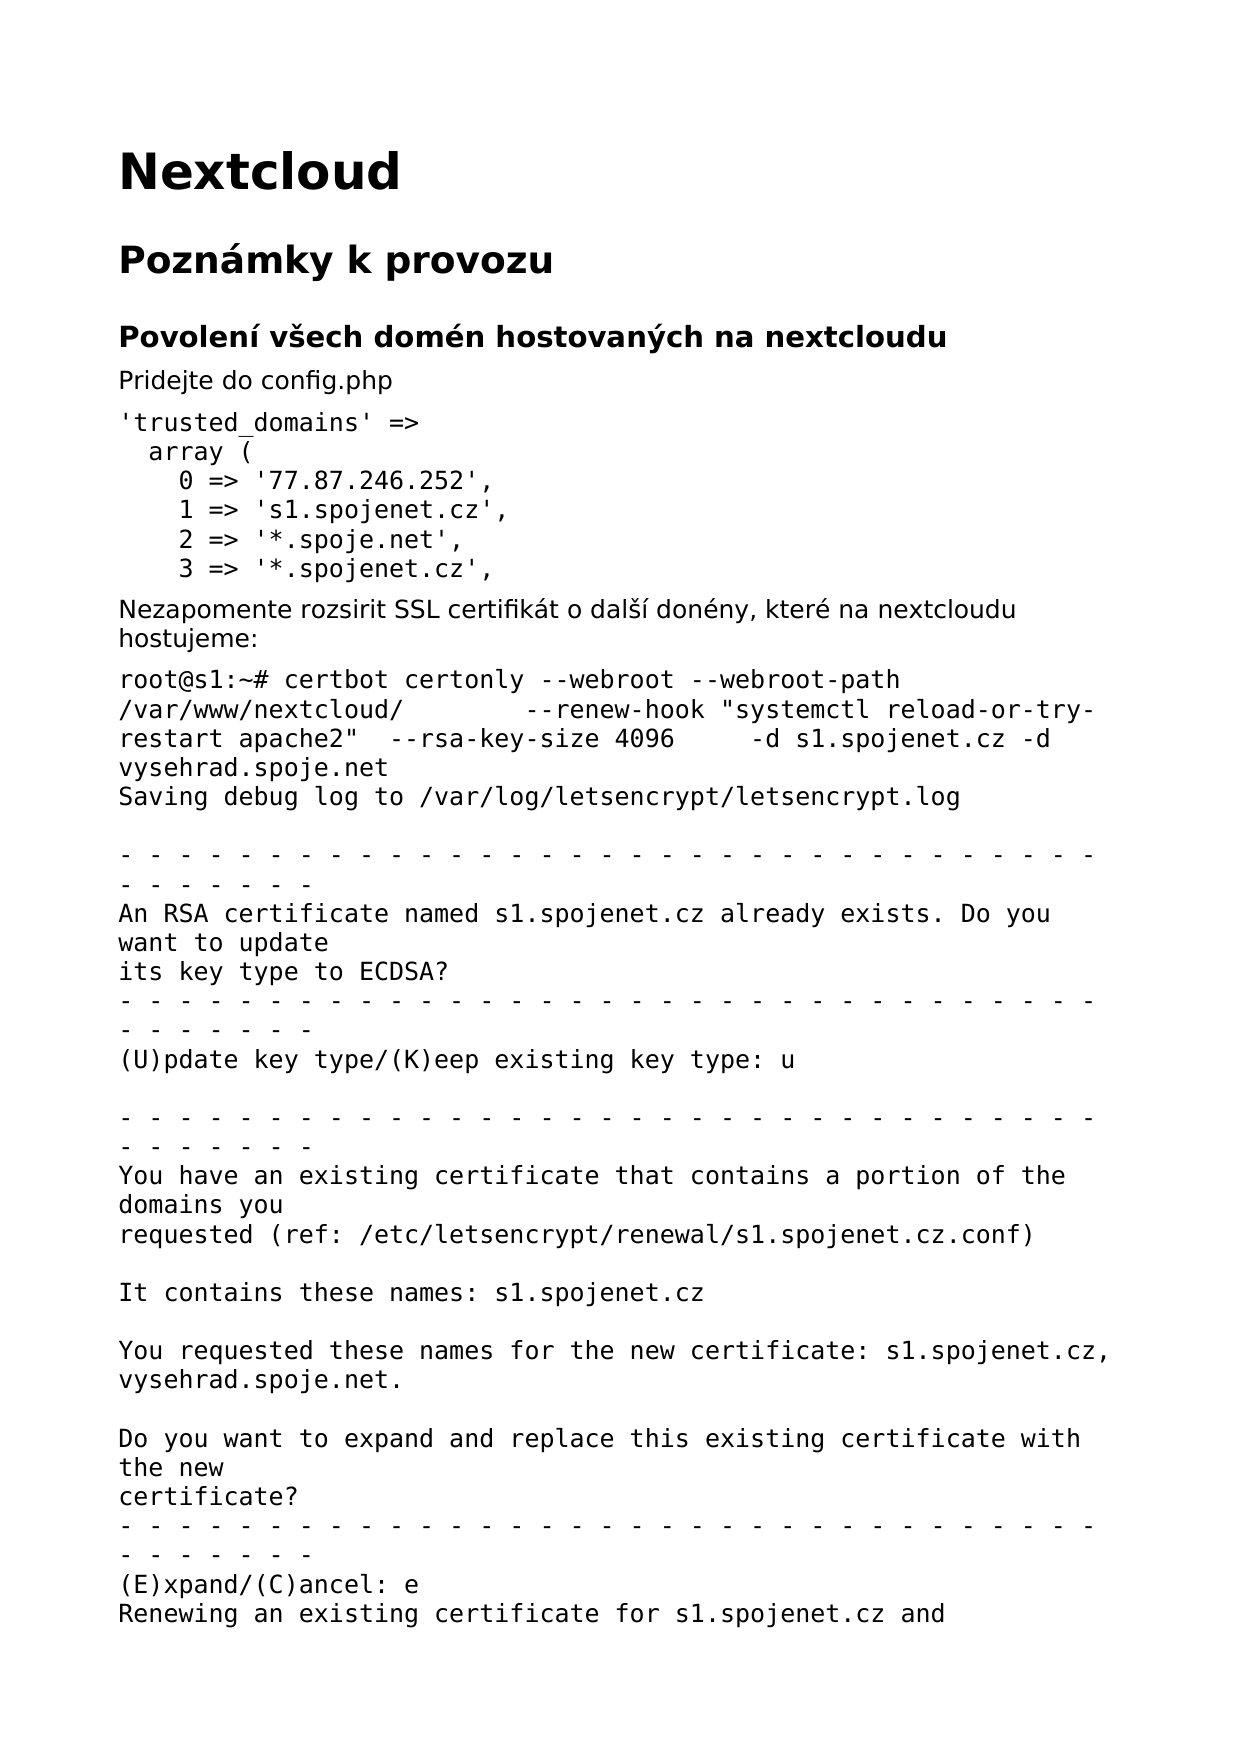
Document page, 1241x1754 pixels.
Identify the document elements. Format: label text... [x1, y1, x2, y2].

subtitle Nextcloud [118, 143, 1122, 201]
text root@s1:~# certbot certonly --webroot --webroot-path /var/www/nextcloud/ --renew-hook "systemctl reload-or-try-restart apache2" --rsa-key-size 4096 -d s1.spojenet.cz -d vysehrad.spoje.net Saving debug log to /var/log/letsencrypt/letsencrypt.log - - - - - - - - - - - - - - - - - - - - - - - - - - - - - - - - - - - - - - - - An RSA certificate named s1.spojenet.cz already exists. Do you want to update its key type to ECDSA? - - - - - - - - - - - - - - - - - - - - - - - - - - - - - - - - - - - - - - - - (U)pdate key type/(K)eep existing key type: u - - - - - - - - - - - - - - - - - - - - - - - - - - - - - - - - - - - - - - - - You have an existing certificate that contains a portion of the domains you requested (ref: /etc/letsencrypt/renewal/s1.spojenet.cz.conf) It contains these names: s1.spojenet.cz You requested these names for the new certificate: s1.spojenet.cz, vysehrad.spoje.net. Do you want to expand and replace this existing certificate with the new certificate? - - - - - - - - - - - - - - - - - - - - - - - - - - - - - - - - - - - - - - - - (E)xpand/(C)ancel: e Renewing an existing certificate for s1.spojenet.cz and [118, 666, 1122, 1628]
text Nezapomente rozsirit SSL certifikát o další donény, které na nextcloudu hostujeme: [118, 595, 1122, 653]
subtitle Poznámky k provozu [118, 239, 1122, 282]
text Pridejte do config.php [118, 366, 1122, 396]
text 'trusted_domains' => array ( 0 => '77.87.246.252', 1 => 's1.spojenet.cz', 2 => '*.spoje.net', 3 => '*.spojenet.cz', [118, 408, 1122, 583]
subtitle Povolení všech domén hostovaných na nextcloudu [118, 320, 1122, 354]
